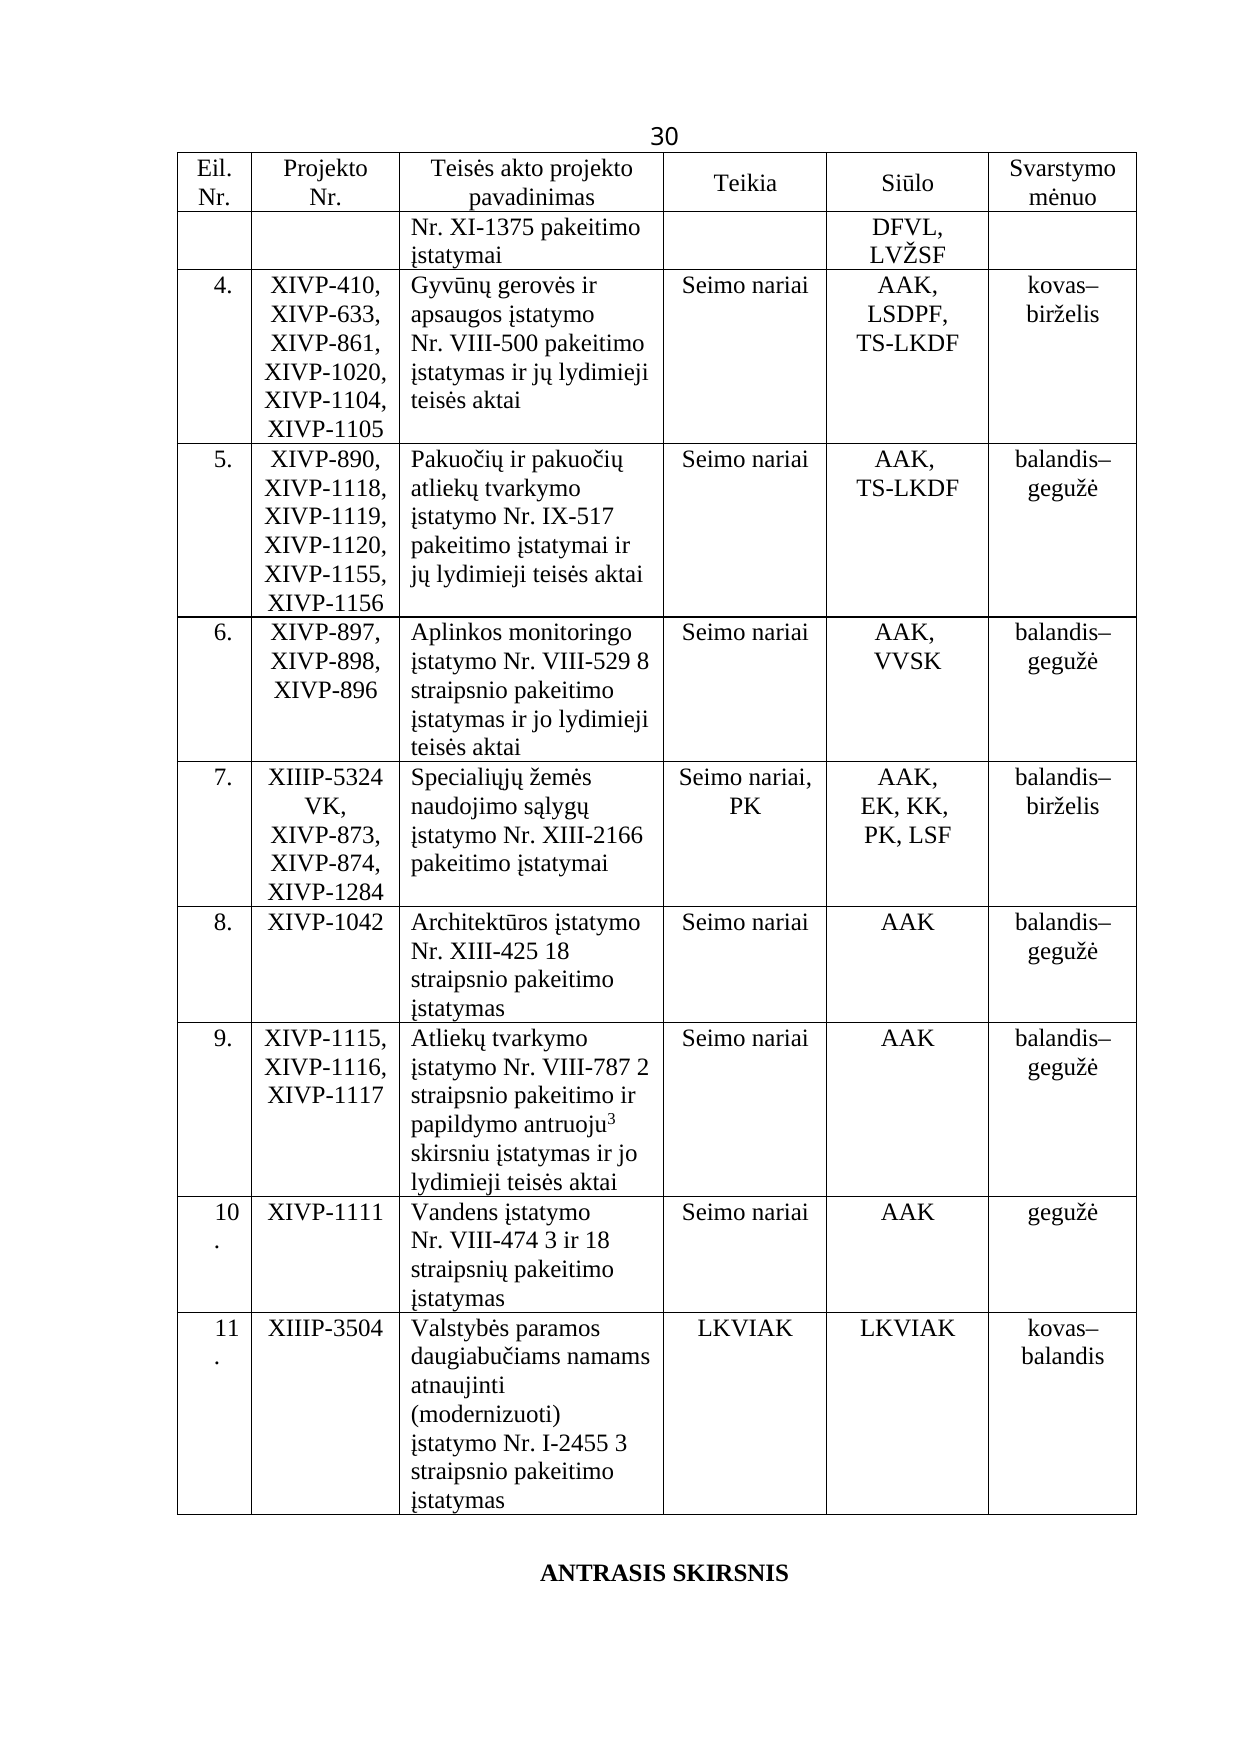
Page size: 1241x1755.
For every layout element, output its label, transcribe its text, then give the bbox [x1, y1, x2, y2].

table_cell Specialiųjų žemės naudojimo sąlygų įstatymo Nr. XIII-2166 pakeitimo įstatymai [400, 762, 663, 906]
table_cell AAK, VVSK [827, 618, 988, 761]
table_cell [252, 212, 399, 269]
table_cell balandis–gegužė [989, 444, 1136, 616]
table_cell [178, 618, 251, 761]
table_cell Architektūros įstatymo Nr. XIII-425 18 straipsnio pakeitimo įstatymas [400, 907, 663, 1022]
table_cell [178, 444, 251, 616]
table_cell balandis–gegužė [989, 618, 1136, 761]
table_cell kovas–birželis [989, 270, 1136, 443]
table_cell Valstybės paramos daugiabučiams namams atnaujinti (modernizuoti) įstatymo Nr. I-2455 3 straipsnio pakeitimo įstatymas [400, 1313, 663, 1514]
table_cell XIVP-1042 [252, 907, 399, 1022]
table_cell AAK, EK, KK, PK, LSF [827, 762, 988, 906]
table_cell XIVP-1111 [252, 1197, 399, 1312]
table_cell AAK [827, 1197, 988, 1312]
table_header Svarstymo mėnuo [989, 153, 1136, 211]
table_cell Seimo nariai [664, 444, 826, 616]
table_cell [664, 212, 826, 269]
table_cell LKVIAK [827, 1313, 988, 1514]
table_cell balandis–gegužė [989, 1023, 1136, 1196]
table_cell Gyvūnų gerovės ir apsaugos įstatymo Nr. VIII-500 pakeitimo įstatymas ir jų lydimieji teisės aktai [400, 270, 663, 443]
table_cell kovas–balandis [989, 1313, 1136, 1514]
table_cell XIVP-1115, XIVP-1116, XIVP-1117 [252, 1023, 399, 1196]
table_cell Seimo nariai [664, 1197, 826, 1312]
table_cell XIVP-890, XIVP-1118, XIVP-1119, XIVP-1120, XIVP-1155, XIVP-1156 [252, 444, 399, 616]
table_cell AAK [827, 907, 988, 1022]
table_cell Atliekų tvarkymo įstatymo Nr. VIII-787 2 straipsnio pakeitimo ir papildymo antruoju3 skirsniu įstatymas ir jo lydimieji teisės aktai [400, 1023, 663, 1196]
table_cell XIIIP-5324 VK, XIVP-873, XIVP-874, XIVP-1284 [252, 762, 399, 906]
table_cell LKVIAK [664, 1313, 826, 1514]
table_cell [178, 1197, 251, 1312]
table_cell AAK [827, 1023, 988, 1196]
table_cell [178, 270, 251, 443]
table_cell Seimo nariai [664, 907, 826, 1022]
table_cell Seimo nariai, PK [664, 762, 826, 906]
table_header Projekto Nr. [252, 153, 399, 211]
table_cell Seimo nariai [664, 270, 826, 443]
table_header Eil. Nr. [178, 153, 251, 211]
table_cell Seimo nariai [664, 618, 826, 761]
table_cell Seimo nariai [664, 1023, 826, 1196]
table_cell [178, 762, 251, 906]
table_cell AAK, TS-LKDF [827, 444, 988, 616]
table_cell DFVL, LVŽSF [827, 212, 988, 269]
table_cell Nr. XI-1375 pakeitimo įstatymai [400, 212, 663, 269]
table_cell balandis–birželis [989, 762, 1136, 906]
table_cell [178, 1023, 251, 1196]
table_cell gegužė [989, 1197, 1136, 1312]
table_cell [989, 212, 1136, 269]
table_cell AAK, LSDPF, TS-LKDF [827, 270, 988, 443]
table_header Teisės akto projekto pavadinimas [400, 153, 663, 211]
table_cell XIIIP-3504 [252, 1313, 399, 1514]
table_header Teikia [664, 153, 826, 211]
table_cell [178, 1313, 251, 1514]
table_cell Aplinkos monitoringo įstatymo Nr. VIII-529 8 straipsnio pakeitimo įstatymas ir jo lydimieji teisės aktai [400, 618, 663, 761]
table_cell balandis–gegužė [989, 907, 1136, 1022]
table_cell [178, 907, 251, 1022]
table_header Siūlo [827, 153, 988, 211]
table_cell [178, 212, 251, 269]
table_cell XIVP-410, XIVP-633, XIVP-861, XIVP-1020, XIVP-1104, XIVP-1105 [252, 270, 399, 443]
table_cell Pakuočių ir pakuočių atliekų tvarkymo įstatymo Nr. IX-517 pakeitimo įstatymai ir jų lydimieji teisės aktai [400, 444, 663, 616]
table_cell Vandens įstatymo Nr. VIII-474 3 ir 18 straipsnių pakeitimo įstatymas [400, 1197, 663, 1312]
text ANTRASIS SKIRSNIS [177, 1558, 1152, 1587]
table_cell XIVP-897, XIVP-898, XIVP-896 [252, 618, 399, 761]
